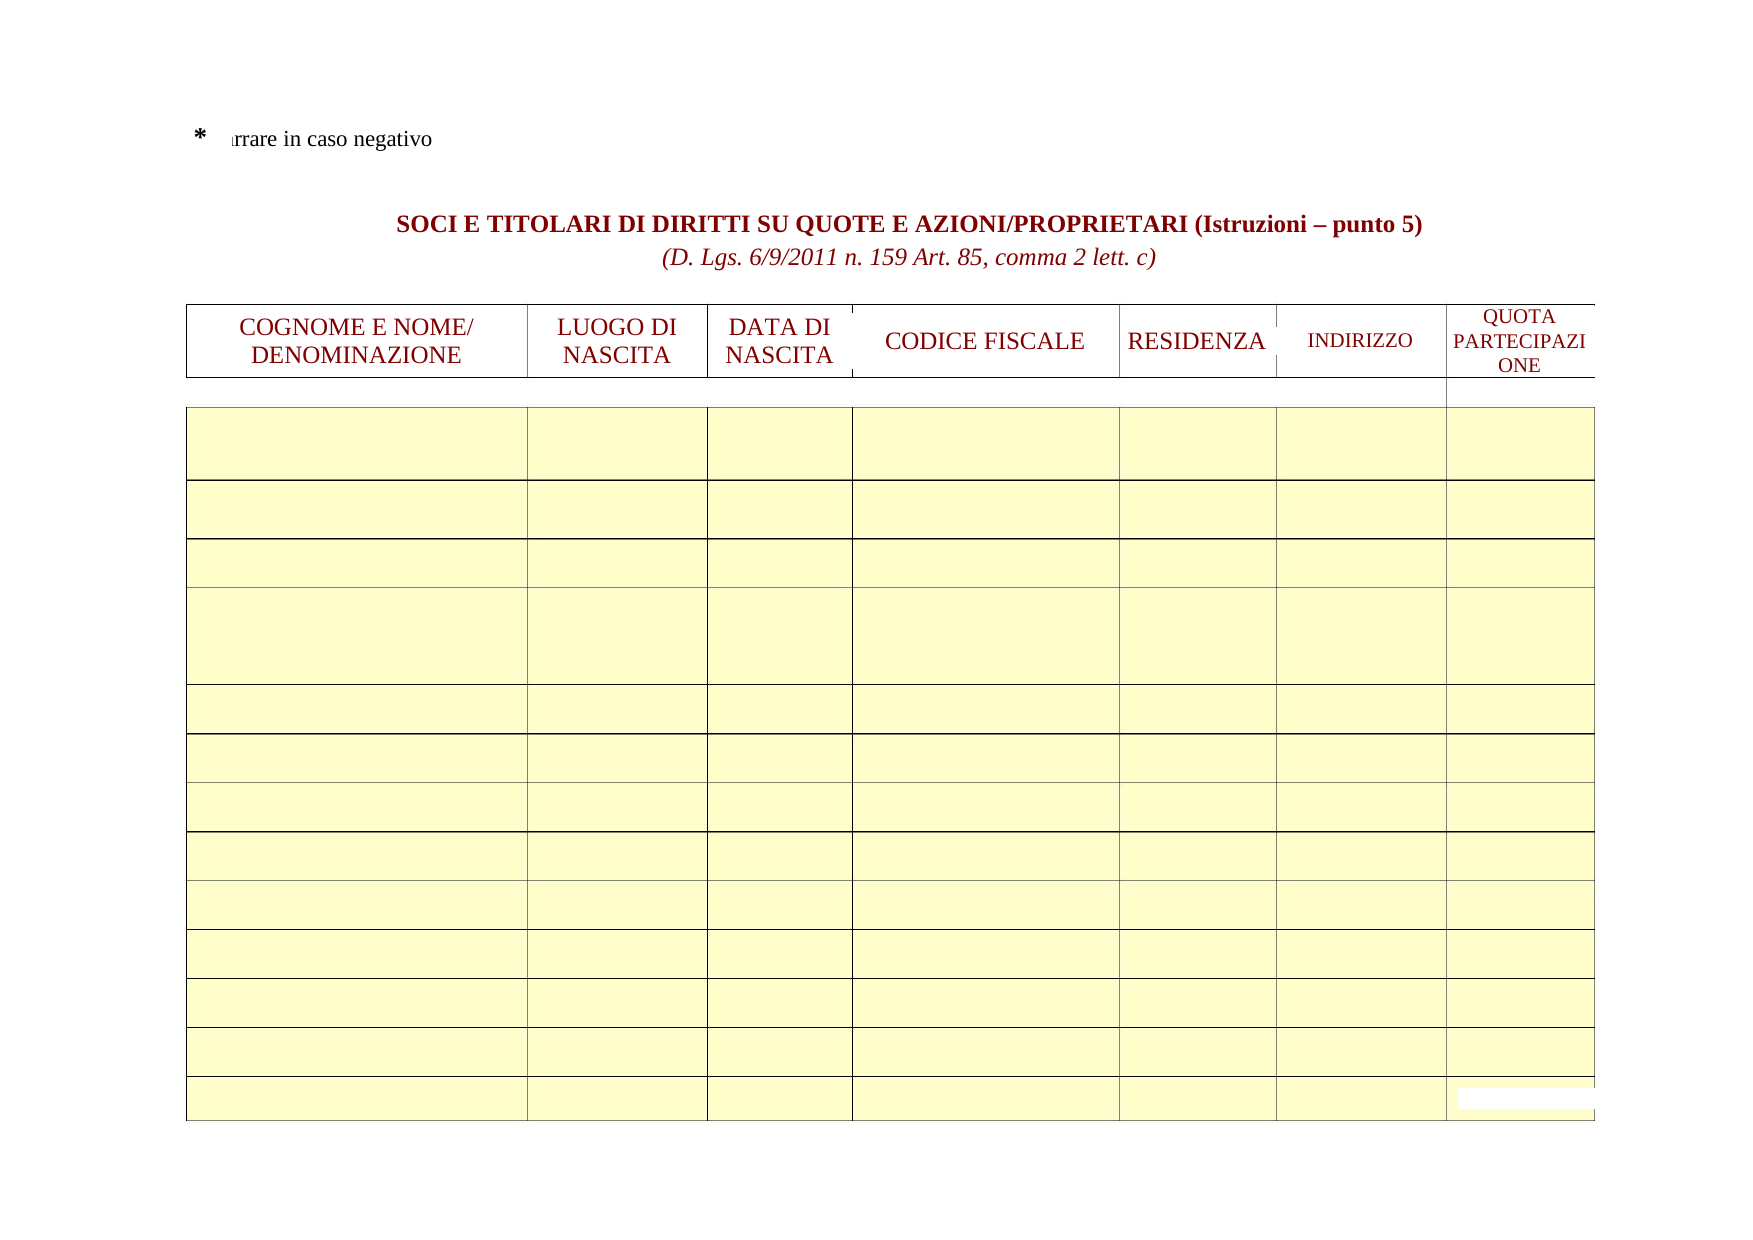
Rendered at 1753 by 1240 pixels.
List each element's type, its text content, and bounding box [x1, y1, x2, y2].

text ONE [1498, 354, 1611, 377]
text PARTECIPAZI [1453, 330, 1611, 353]
text barrare in caso negativo [232, 126, 457, 151]
text COGNOME E NOME/ [239, 313, 498, 341]
text DATA DI [728, 313, 858, 341]
text DENOMINAZIONE [251, 342, 498, 369]
text CODICE FISCALE [885, 327, 1110, 355]
text RESIDENZA [1127, 327, 1291, 355]
text QUOTA [1483, 306, 1611, 329]
text * [193, 122, 232, 152]
text SOCI E TITOLARI DI DIRITTI SU QUOTE E AZIONI/PROPRIETARI (Istruzioni – punto 5) [396, 210, 1447, 238]
text LUOGO DI [557, 313, 702, 341]
text INDIRIZZO [1307, 329, 1438, 353]
text NASCITA [725, 342, 858, 369]
text (D. Lgs. 6/9/2011 n. 159 Art. 85, comma 2 lett. c) [662, 243, 1447, 271]
text NASCITA [563, 342, 702, 369]
